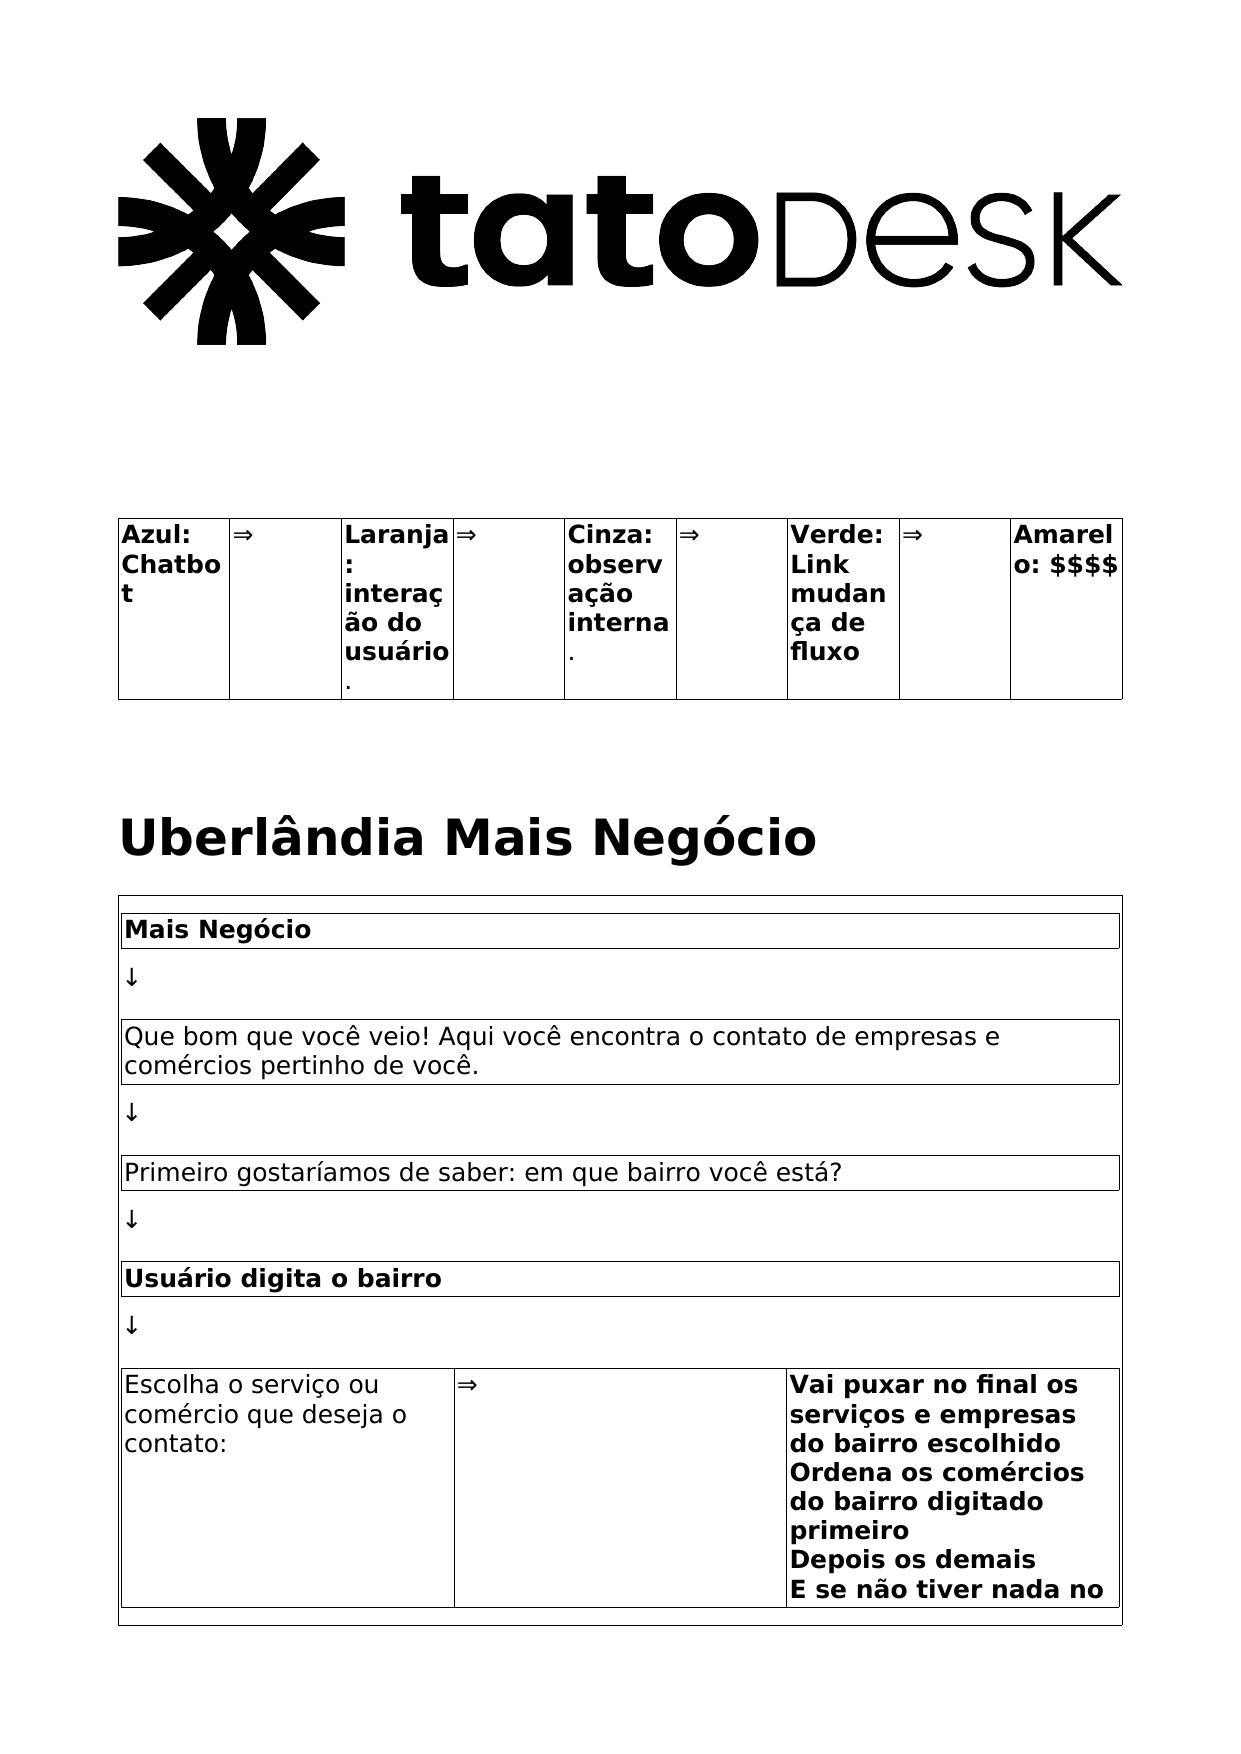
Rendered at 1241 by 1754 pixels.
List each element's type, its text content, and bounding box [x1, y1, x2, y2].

table_header Primeiro gostaríamos de saber: em que bairro você está? [122, 1156, 1119, 1190]
table_header Laranja: interação do usuário. [342, 519, 453, 699]
table_header Mais Negócio [122, 914, 1119, 948]
table_header ⇒ [900, 519, 1010, 699]
table_header Amarelo: $$$$ [1011, 519, 1122, 699]
subtitle Uberlândia Mais Negócio [118, 809, 1122, 868]
table_header Vai puxar no final os serviços e empresas do bairro escolhido Ordena os comércios do bairro digitado primeiro Depois os demais E se não tiver nada no [787, 1369, 1119, 1607]
table_header Azul: Chatbot [119, 519, 229, 699]
table_header ↓ ↓ ↓ ↓ [119, 896, 1122, 1625]
table_header Escolha o serviço ou comércio que deseja o contato: [122, 1369, 454, 1607]
table_header Verde: Link mudança de fluxo [788, 519, 899, 699]
picture [118, 118, 1123, 345]
table_header ⇒ [454, 519, 564, 699]
table_header ⇒ [677, 519, 787, 699]
table_header Cinza: observação interna. [565, 519, 676, 699]
table_header ⇒ [455, 1369, 786, 1607]
table_header Que bom que você veio! Aqui você encontra o contato de empresas e comércios pertinho de você. [122, 1020, 1119, 1083]
table_header ⇒ [230, 519, 341, 699]
table_header Usuário digita o bairro [122, 1262, 1119, 1296]
